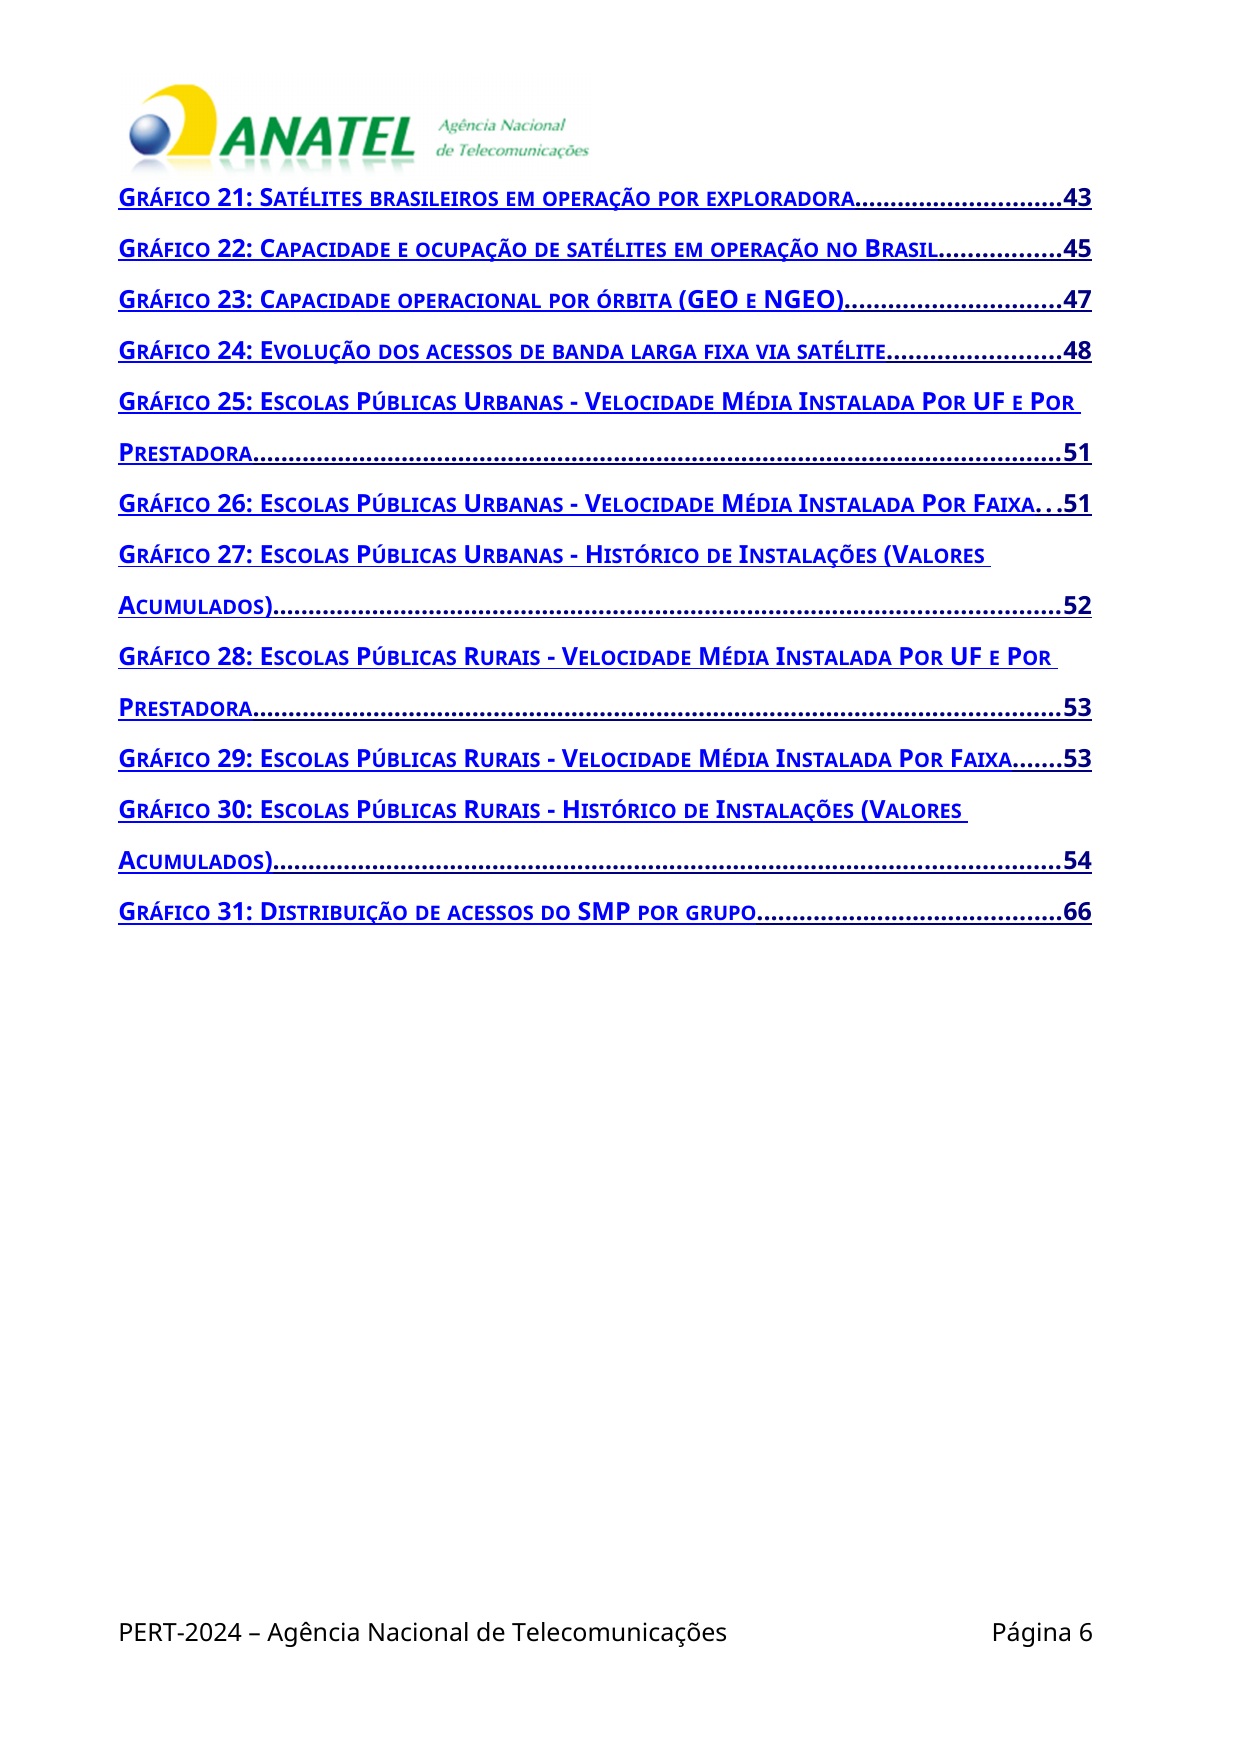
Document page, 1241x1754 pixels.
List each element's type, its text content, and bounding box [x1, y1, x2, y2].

text Gráfico 27: Escolas Públicas Urbanas - Histórico de Instalações (Valores Acumulados) 52 [118, 537, 1093, 622]
text Gráfico 28: Escolas Públicas Rurais - Velocidade Média Instalada Por UF e Por Prestadora 53 [118, 639, 1093, 724]
text Gráfico 30: Escolas Públicas Rurais - Histórico de Instalações (Valores Acumulados) 54 [118, 792, 1093, 877]
text Gráfico 25: Escolas Públicas Urbanas - Velocidade Média Instalada Por UF e Por Prestadora 51 [118, 384, 1093, 469]
